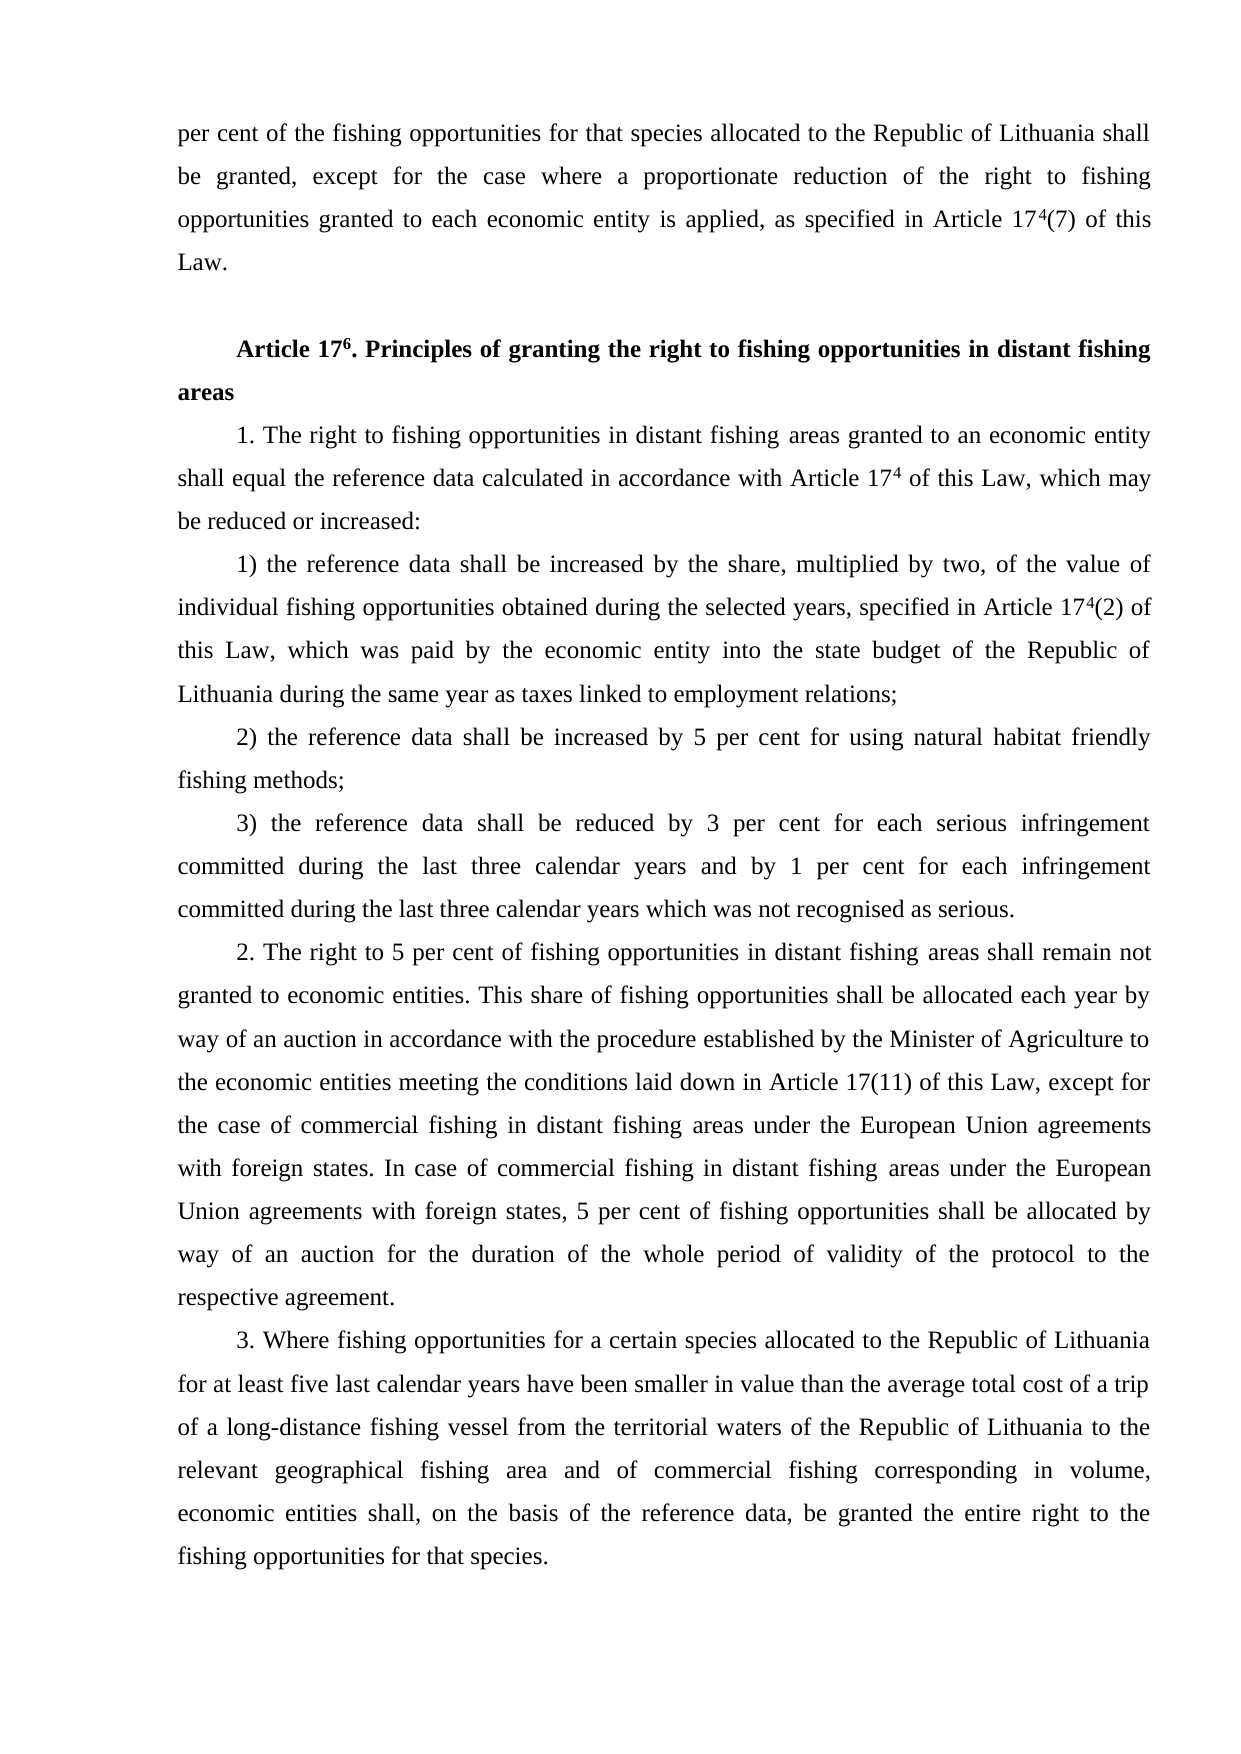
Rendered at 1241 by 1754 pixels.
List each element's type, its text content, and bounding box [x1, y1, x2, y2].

text per cent of the fishing opportunities for that species allocated to the Republic of Lithuania shall be granted, except for the case where a proportionate reduction of the right to fishing opportunities granted to each economic entity is applied, as specified in Article 174(7) of this Law. [177, 118, 1152, 276]
text 3. Where fishing opportunities for a certain species allocated to the Republic of Lithuania for at least five last calendar years have been smaller in value than the average total cost of a trip of a long-distance fishing vessel from the territorial waters of the Republic of Lithuania to the relevant geographical fishing area and of commercial fishing corresponding in volume, economic entities shall, on the basis of the reference data, be granted the entire right to the fishing opportunities for that species. [177, 1326, 1152, 1570]
text 1. The right to fishing opportunities in distant fishing areas granted to an economic entity shall equal the reference data calculated in accordance with Article 174 of this Law, which may be reduced or increased: [177, 420, 1152, 535]
text 1) the reference data shall be increased by the share, multiplied by two, of the value of individual fishing opportunities obtained during the selected years, specified in Article 174(2) of this Law, which was paid by the economic entity into the state budget of the Republic of Lithuania during the same year as taxes linked to employment relations; [177, 549, 1152, 707]
text 2. The right to 5 per cent of fishing opportunities in distant fishing areas shall remain not granted to economic entities. This share of fishing opportunities shall be allocated each year by way of an auction in accordance with the procedure established by the Minister of Agriculture to the economic entities meeting the conditions laid down in Article 17(11) of this Law, except for the case of commercial fishing in distant fishing areas under the European Union agreements with foreign states. In case of commercial fishing in distant fishing areas under the European Union agreements with foreign states, 5 per cent of fishing opportunities shall be allocated by way of an auction for the duration of the whole period of validity of the protocol to the respective agreement. [177, 937, 1152, 1311]
text Article 176. Principles of granting the right to fishing opportunities in distant fishing areas [177, 334, 1152, 406]
text 2) the reference data shall be increased by 5 per cent for using natural habitat friendly fishing methods; [177, 722, 1152, 794]
text 3) the reference data shall be reduced by 3 per cent for each serious infringement committed during the last three calendar years and by 1 per cent for each infringement committed during the last three calendar years which was not recognised as serious. [177, 808, 1152, 923]
